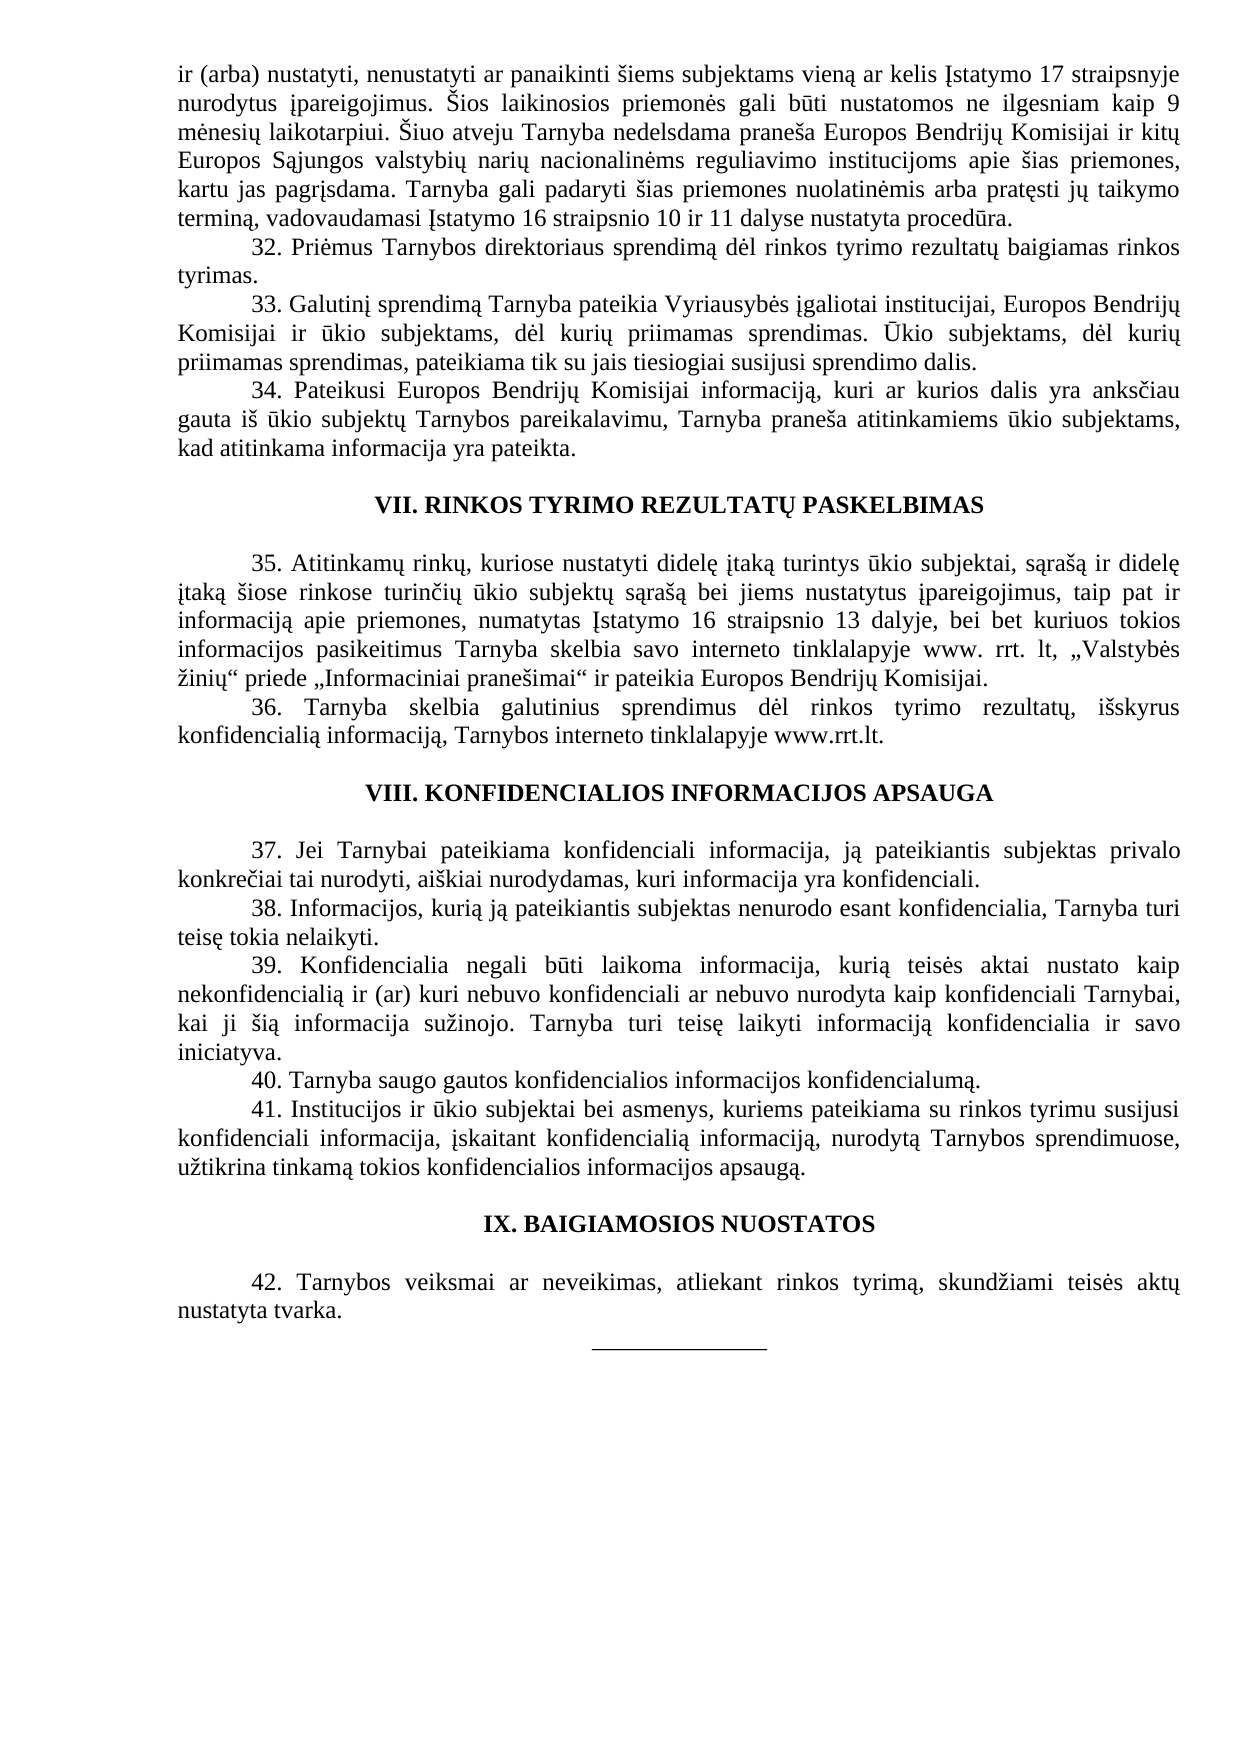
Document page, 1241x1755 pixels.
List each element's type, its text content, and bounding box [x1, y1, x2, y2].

text VIII. KONFIDENCIALIOS INFORMACIJOS APSAUGA [177, 778, 1181, 807]
text 35. Atitinkamų rinkų, kuriose nustatyti didelę įtaką turintys ūkio subjektai, sąrašą ir didelę įtaką šiose rinkose turinčių ūkio subjektų sąrašą bei jiems nustatytus įpareigojimus, taip pat ir informaciją apie priemones, numatytas Įstatymo 16 straipsnio 13 dalyje, bei bet kuriuos tokios informacijos pasikeitimus Tarnyba skelbia savo interneto tinklalapyje www. rrt. lt, „Valstybės žinių“ priede „Informaciniai pranešimai“ ir pateikia Europos Bendrijų Komisijai. [177, 548, 1181, 692]
text VII. rinkos tyrimo rezultatų paskelbimas [177, 490, 1181, 519]
text 38. Informacijos, kurią ją pateikiantis subjektas nenurodo esant konfidencialia, Tarnyba turi teisę tokia nelaikyti. [177, 893, 1181, 950]
text 36. Tarnyba skelbia galutinius sprendimus dėl rinkos tyrimo rezultatų, išskyrus konfidencialią informaciją, Tarnybos interneto tinklalapyje www.rrt.lt. [177, 692, 1181, 749]
text 34. Pateikusi Europos Bendrijų Komisijai informaciją, kuri ar kurios dalis yra anksčiau gauta iš ūkio subjektų Tarnybos pareikalavimu, Tarnyba praneša atitinkamiems ūkio subjektams, kad atitinkama informacija yra pateikta. [177, 375, 1181, 462]
text ir (arba) nustatyti, nenustatyti ar panaikinti šiems subjektams vieną ar kelis Įstatymo 17 straipsnyje nurodytus įpareigojimus. Šios laikinosios priemonės gali būti nustatomos ne ilgesniam kaip 9 mėnesių laikotarpiui. Šiuo atveju Tarnyba nedelsdama praneša Europos Bendrijų Komisijai ir kitų Europos Sąjungos valstybių narių nacionalinėms reguliavimo institucijoms apie šias priemones, kartu jas pagrįsdama. Tarnyba gali padaryti šias priemones nuolatinėmis arba pratęsti jų taikymo terminą, vadovaudamasi Įstatymo 16 straipsnio 10 ir 11 dalyse nustatyta procedūra. [177, 59, 1181, 232]
text 32. Priėmus Tarnybos direktoriaus sprendimą dėl rinkos tyrimo rezultatų baigiamas rinkos tyrimas. [177, 232, 1181, 289]
text ______________ [177, 1324, 1181, 1353]
text 39. Konfidencialia negali būti laikoma informacija, kurią teisės aktai nustato kaip nekonfidencialią ir (ar) kuri nebuvo konfidenciali ar nebuvo nurodyta kaip konfidenciali Tarnybai, kai ji šią informacija sužinojo. Tarnyba turi teisę laikyti informaciją konfidencialia ir savo iniciatyva. [177, 950, 1181, 1065]
text 40. Tarnyba saugo gautos konfidencialios informacijos konfidencialumą. [177, 1065, 1181, 1094]
text 33. Galutinį sprendimą Tarnyba pateikia Vyriausybės įgaliotai institucijai, Europos Bendrijų Komisijai ir ūkio subjektams, dėl kurių priimamas sprendimas. Ūkio subjektams, dėl kurių priimamas sprendimas, pateikiama tik su jais tiesiogiai susijusi sprendimo dalis. [177, 289, 1181, 375]
text 37. Jei Tarnybai pateikiama konfidenciali informacija, ją pateikiantis subjektas privalo konkrečiai tai nurodyti, aiškiai nurodydamas, kuri informacija yra konfidenciali. [177, 835, 1181, 893]
text 42. Tarnybos veiksmai ar neveikimas, atliekant rinkos tyrimą, skundžiami teisės aktų nustatyta tvarka. [177, 1267, 1181, 1324]
text IX. BAIGIAMOSIOS NUOSTATOS [177, 1209, 1181, 1238]
text 41. Institucijos ir ūkio subjektai bei asmenys, kuriems pateikiama su rinkos tyrimu susijusi konfidenciali informacija, įskaitant konfidencialią informaciją, nurodytą Tarnybos sprendimuose, užtikrina tinkamą tokios konfidencialios informacijos apsaugą. [177, 1094, 1181, 1180]
